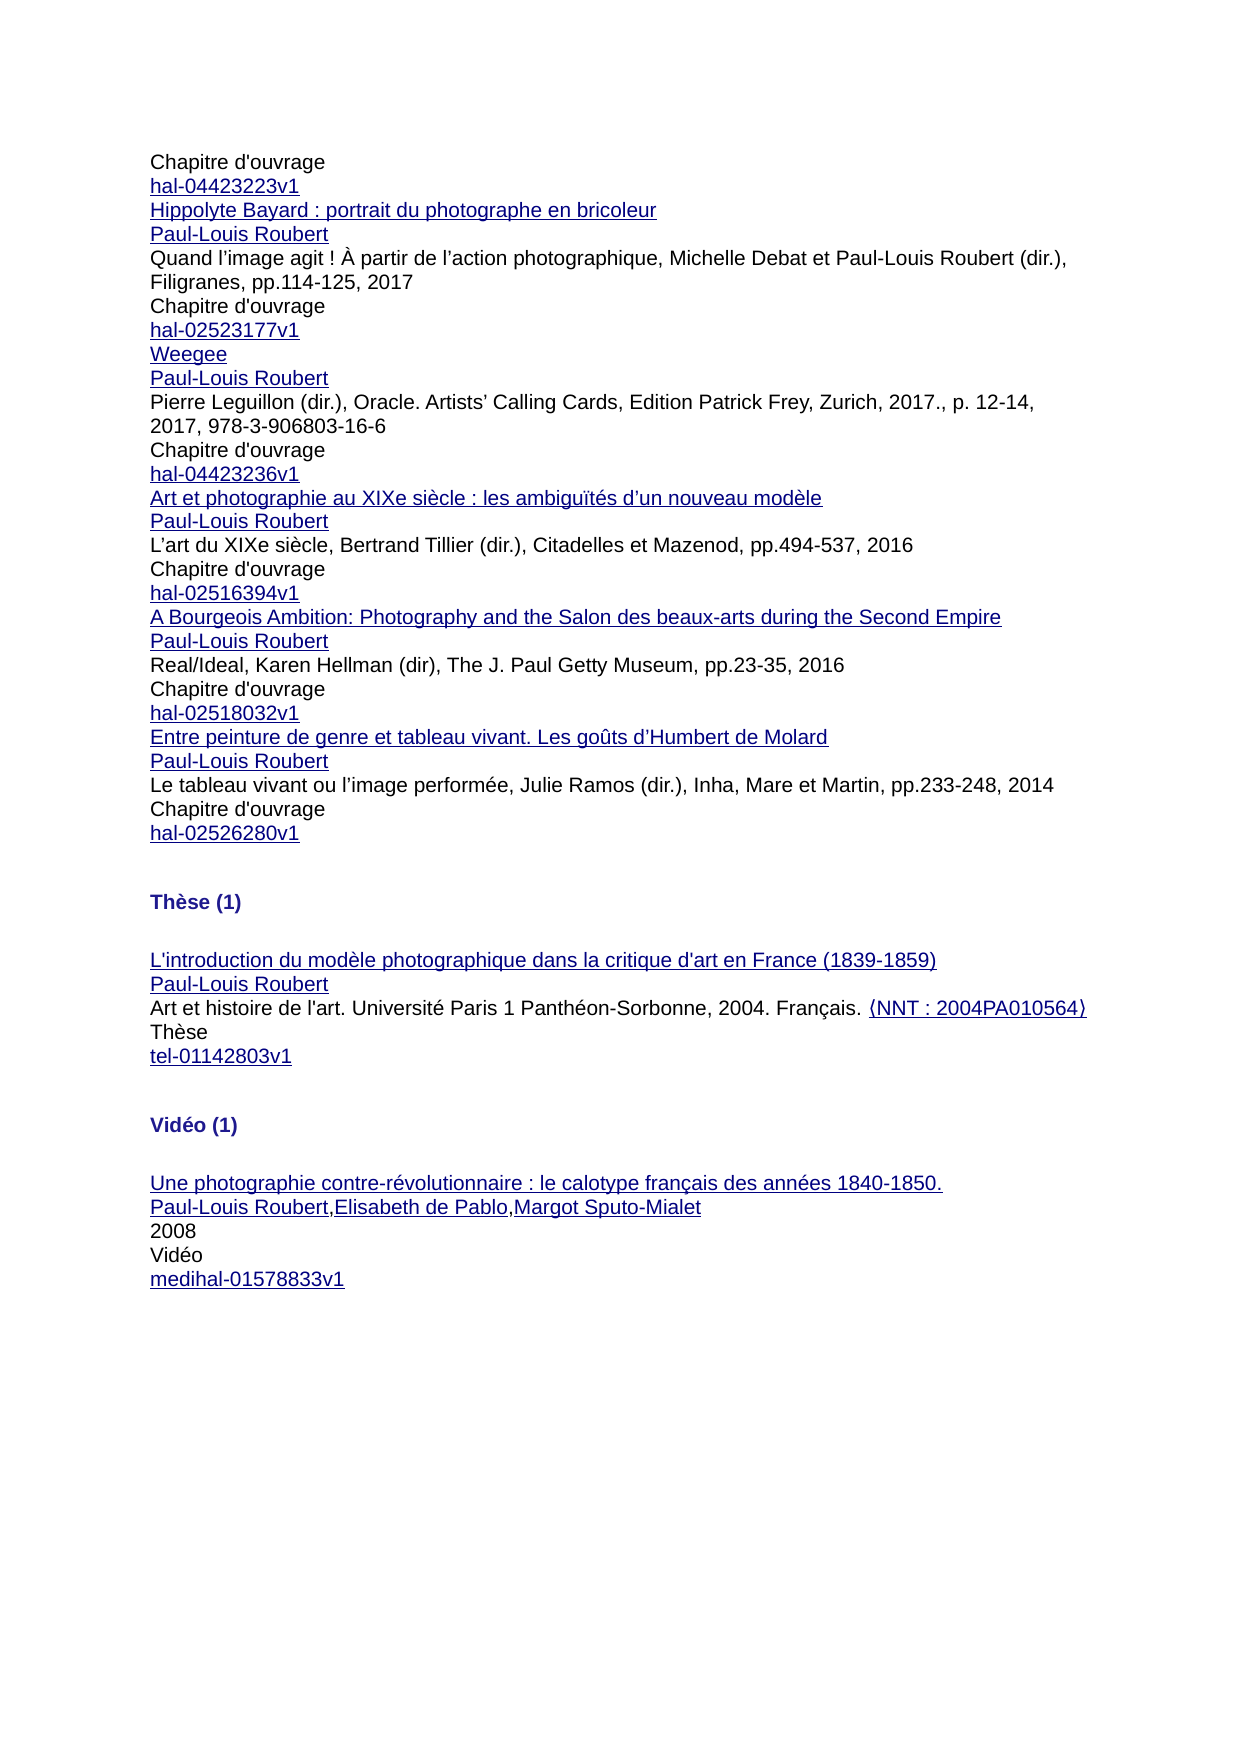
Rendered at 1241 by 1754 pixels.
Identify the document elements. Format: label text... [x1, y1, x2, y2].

table_cell Chapitre d'ouvrage hal-04423223v1 [150, 150, 1090, 198]
table_header L'introduction du modèle photographique dans la critique d'art en France (1839-1859) Paul-Louis Roubert Art et histoire de l'art. Université Paris 1 Panthéon-Sorbonne, 2004. Français. ⟨NNT : 2004PA010564⟩ Thèse tel-01142803v1 [150, 948, 1090, 1068]
table_cell Hippolyte Bayard : portrait du photographe en bricoleur Paul-Louis Roubert Quand l’image agit ! À partir de l’action photographique, Michelle Debat et Paul-Louis Roubert (dir.), Filigranes, pp.114-125, 2017 Chapitre d'ouvrage hal-02523177v1 [150, 198, 1090, 342]
subtitle Vidéo (1) [150, 1112, 1090, 1136]
table_cell A Bourgeois Ambition: Photography and the Salon des beaux-arts during the Second Empire Paul-Louis Roubert Real/Ideal, Karen Hellman (dir), The J. Paul Getty Museum, pp.23-35, 2016 Chapitre d'ouvrage hal-02518032v1 [150, 605, 1090, 725]
table_cell Art et photographie au XIXe siècle : les ambiguïtés d’un nouveau modèle Paul-Louis Roubert L’art du XIXe siècle, Bertrand Tillier (dir.), Citadelles et Mazenod, pp.494-537, 2016 Chapitre d'ouvrage hal-02516394v1 [150, 485, 1090, 605]
table_cell Entre peinture de genre et tableau vivant. Les goûts d’Humbert de Molard Paul-Louis Roubert Le tableau vivant ou l’image performée, Julie Ramos (dir.), Inha, Mare et Martin, pp.233-248, 2014 Chapitre d'ouvrage hal-02526280v1 [150, 725, 1090, 845]
subtitle Thèse (1) [150, 889, 1090, 913]
table_cell Weegee Paul-Louis Roubert Pierre Leguillon (dir.), Oracle. Artists’ Calling Cards, Edition Patrick Frey, Zurich, 2017., p. 12-14, 2017, 978-3-906803-16-6 Chapitre d'ouvrage hal-04423236v1 [150, 342, 1090, 485]
table_header Une photographie contre-révolutionnaire : le calotype français des années 1840-1850. Paul-Louis Roubert,Elisabeth de Pablo,Margot Sputo-Mialet 2008 Vidéo medihal-01578833v1 [150, 1171, 1090, 1291]
